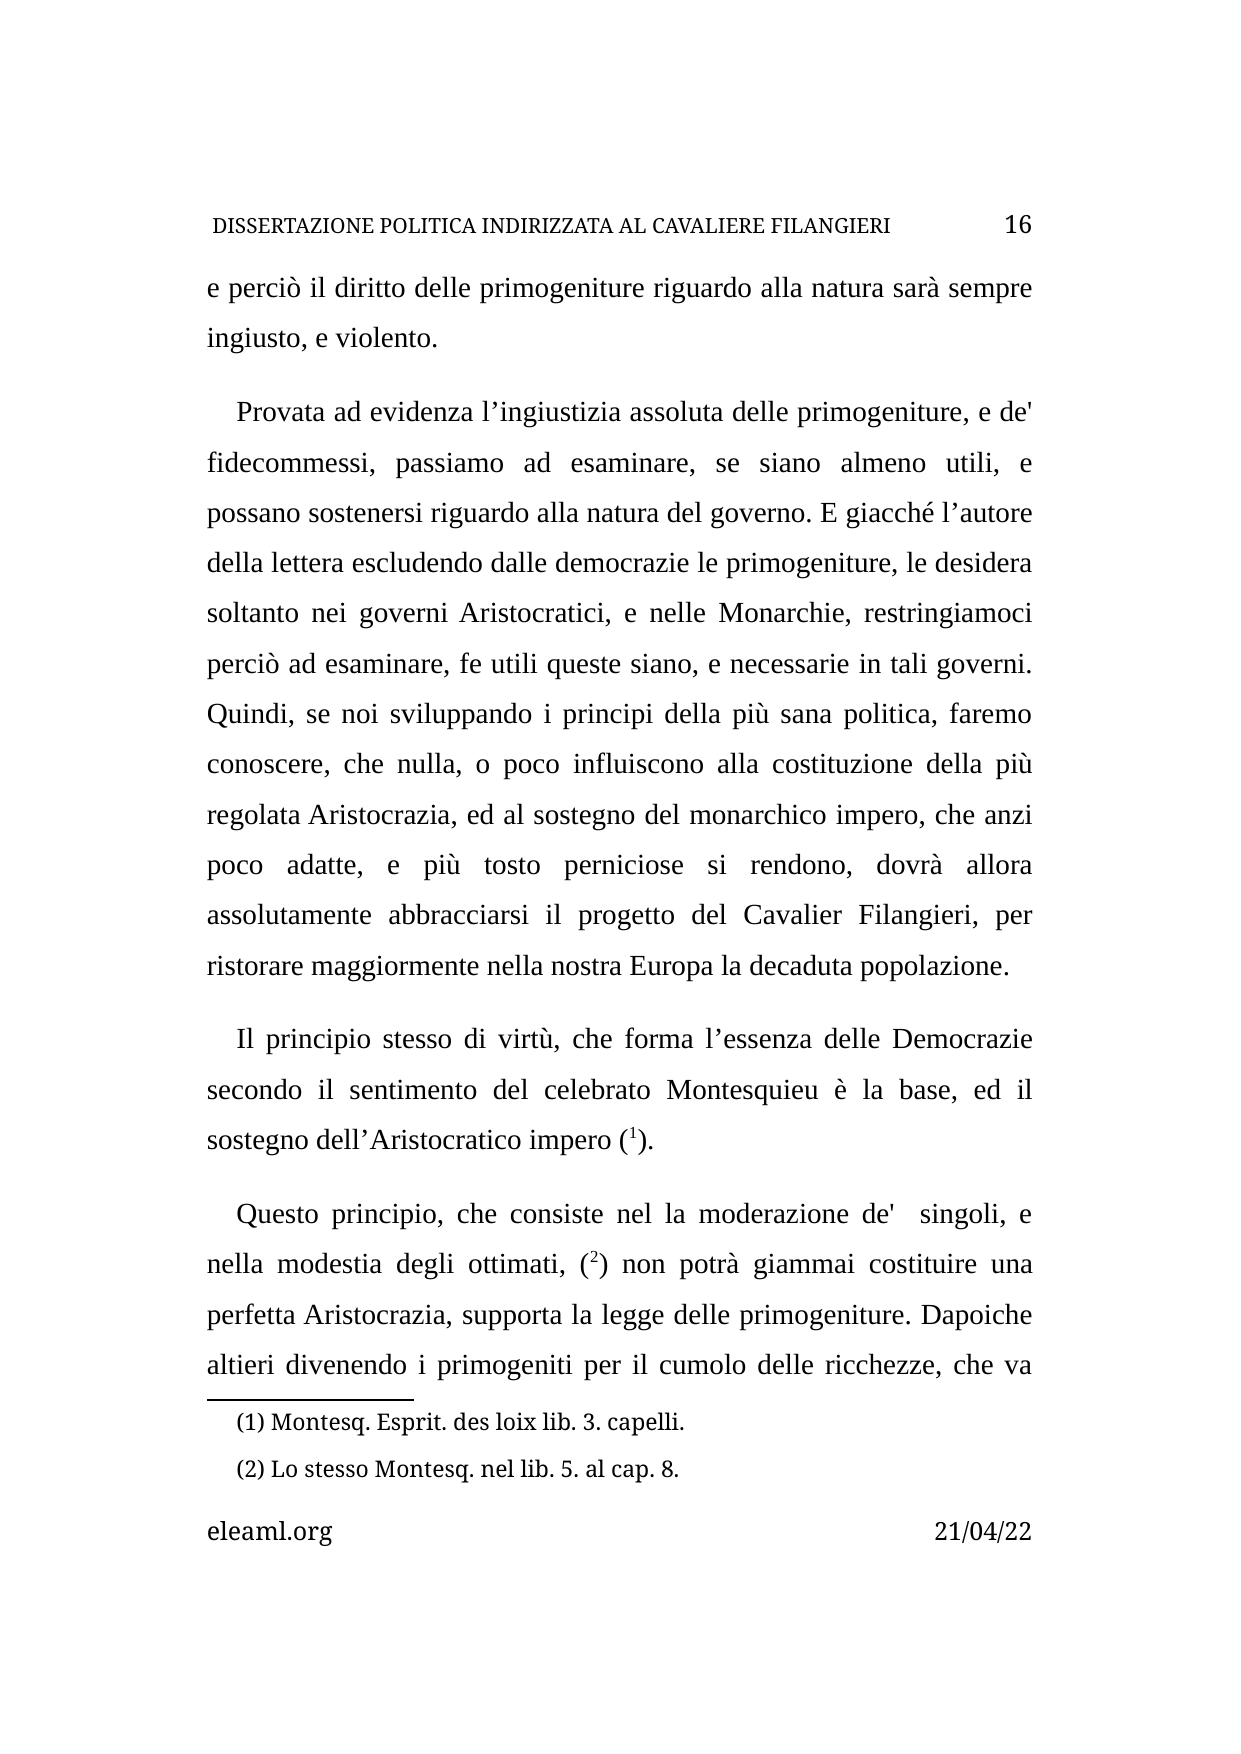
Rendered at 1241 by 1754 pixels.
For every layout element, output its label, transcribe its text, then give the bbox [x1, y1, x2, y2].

text Questo principio, che consiste nel la moderazione de' singoli, e nella modestia degli ottimati, () non potrà giammai costituire una perfetta Aristocrazia, supporta la legge delle primogeniture. Dapoiche altieri divenendo i primogeniti per il cumolo delle ricchezze, che va [207, 1196, 1033, 1381]
text Il principio stesso di virtù, che forma l’essenza delle Democrazie secondo il sentimento del celebrato Montesquieu è la base, ed il sostegno dell’Aristocratico impero (). [207, 1022, 1033, 1156]
text Provata ad evidenza l’ingiustizia assoluta delle primogeniture, e de' fidecommessi, passiamo ad esaminare, se siano almeno utili, e possano sostenersi riguardo alla natura del governo. E giacché l’autore della lettera escludendo dalle democrazie le primogeniture, le desidera soltanto nei governi Aristocratici, e nelle Monarchie, restringiamoci perciò ad esaminare, fe utili queste siano, e necessarie in tali governi. Quindi, se noi sviluppando i principi della più sana politica, faremo conoscere, che nulla, o poco influiscono alla costituzione della più regolata Aristocrazia, ed al sostegno del monarchico impero, che anzi poco adatte, e più tosto perniciose si rendono, dovrà allora assolutamente abbracciarsi il progetto del Cavalier Filangieri, per ristorare maggiormente nella nostra Europa la decaduta popolazione. [207, 394, 1033, 981]
text Lo stesso Montesq. nel lib. 5. al cap. 8. [207, 1452, 1033, 1484]
text Montesq. Esprit. des loix lib. 3. capelli. [207, 1406, 1033, 1437]
text e perciò il diritto delle primogeniture riguardo alla natura sarà sempre ingiusto, e violento. [207, 270, 1033, 354]
